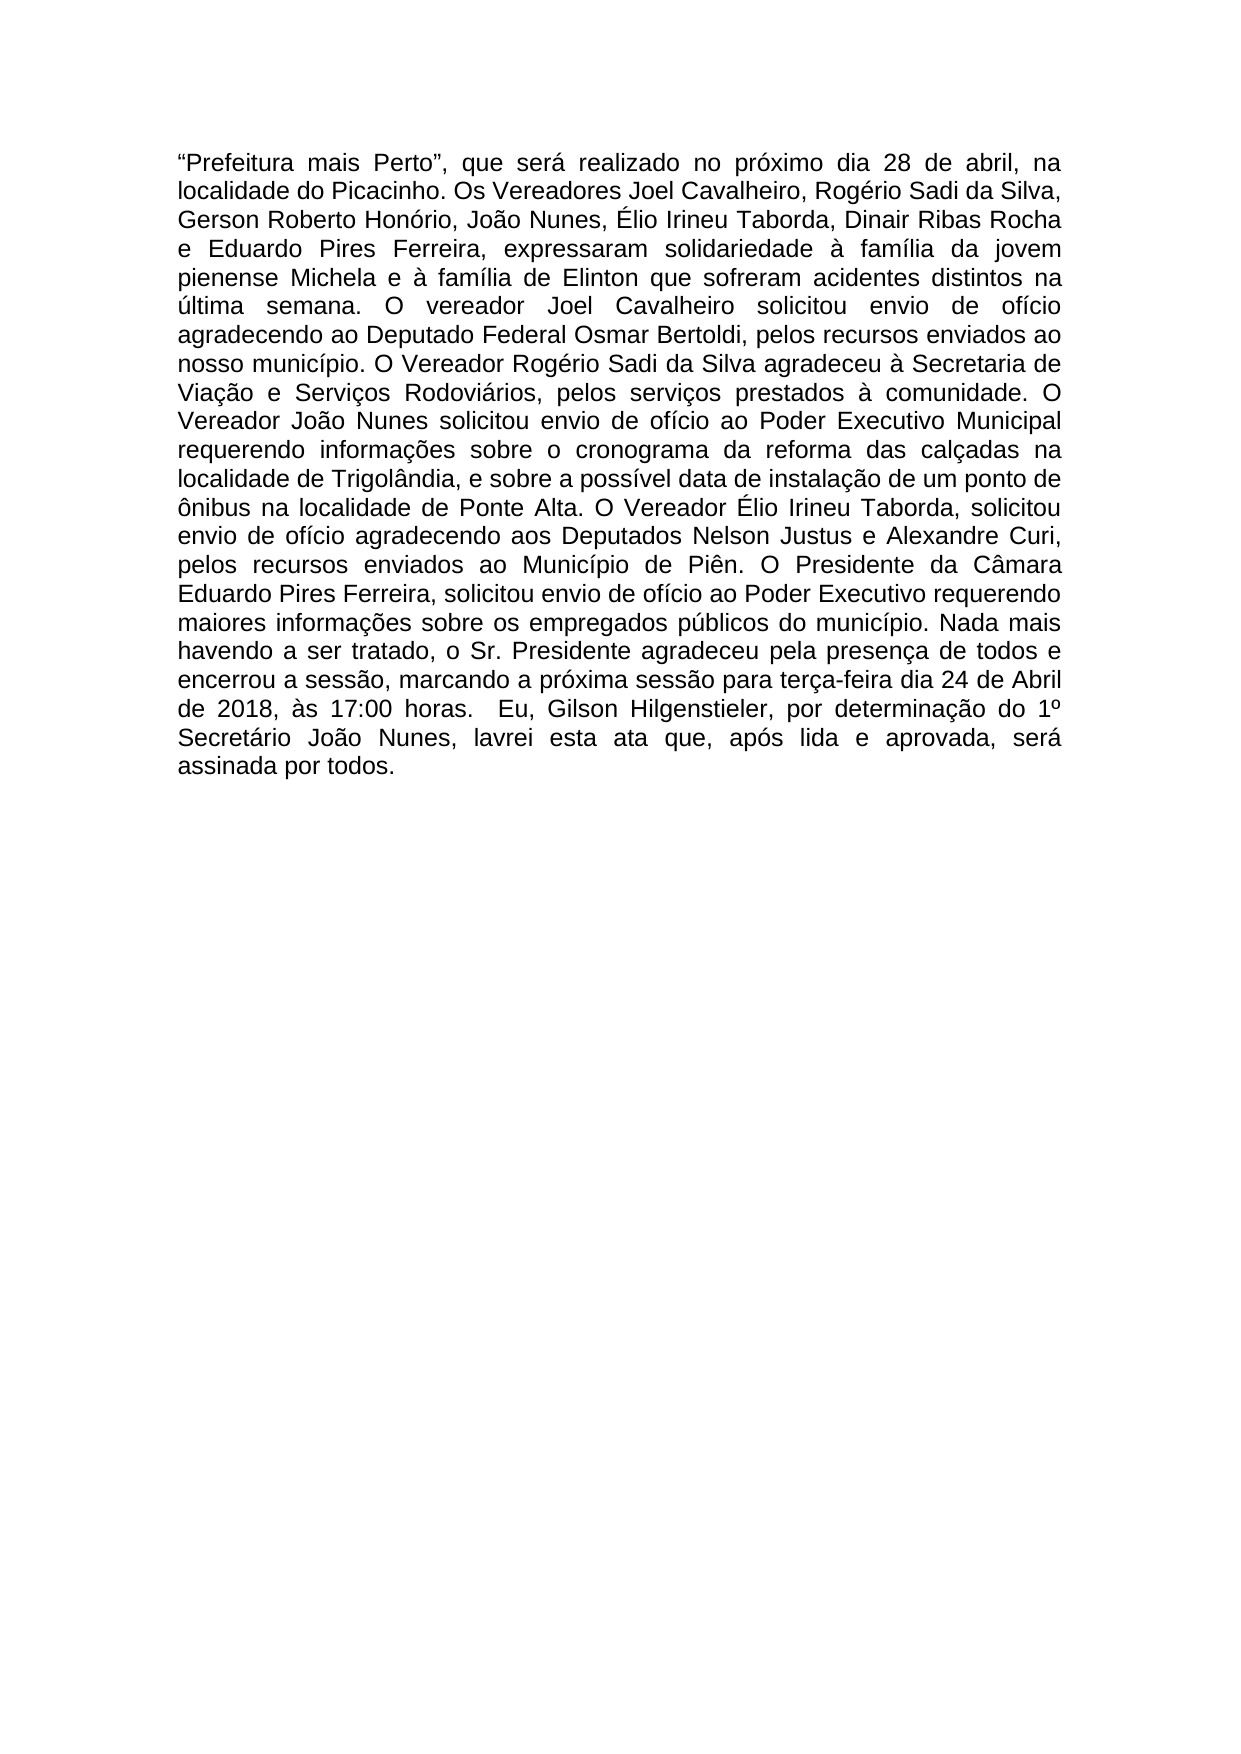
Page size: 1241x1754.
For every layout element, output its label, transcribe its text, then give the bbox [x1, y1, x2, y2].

text “Prefeitura mais Perto”, que será realizado no próximo dia 28 de abril, na localidade do Picacinho. Os Vereadores Joel Cavalheiro, Rogério Sadi da Silva, Gerson Roberto Honório, João Nunes, Élio Irineu Taborda, Dinair Ribas Rocha e Eduardo Pires Ferreira, expressaram solidariedade à família da jovem pienense Michela e à família de Elinton que sofreram acidentes distintos na última semana. O vereador Joel Cavalheiro solicitou envio de ofício agradecendo ao Deputado Federal Osmar Bertoldi, pelos recursos enviados ao nosso município. O Vereador Rogério Sadi da Silva agradeceu à Secretaria de Viação e Serviços Rodoviários, pelos serviços prestados à comunidade. O Vereador João Nunes solicitou envio de ofício ao Poder Executivo Municipal requerendo informações sobre o cronograma da reforma das calçadas na localidade de Trigolândia, e sobre a possível data de instalação de um ponto de ônibus na localidade de Ponte Alta. O Vereador Élio Irineu Taborda, solicitou envio de ofício agradecendo aos Deputados Nelson Justus e Alexandre Curi, pelos recursos enviados ao Município de Piên. O Presidente da Câmara Eduardo Pires Ferreira, solicitou envio de ofício ao Poder Executivo requerendo maiores informações sobre os empregados públicos do município. Nada mais havendo a ser tratado, o Sr. Presidente agradeceu pela presença de todos e encerrou a sessão, marcando a próxima sessão para terça-feira dia 24 de Abril de 2018, às 17:00 horas. Eu, Gilson Hilgenstieler, por determinação do 1º Secretário João Nunes, lavrei esta ata que, após lida e aprovada, será assinada por todos. [177, 148, 1063, 780]
